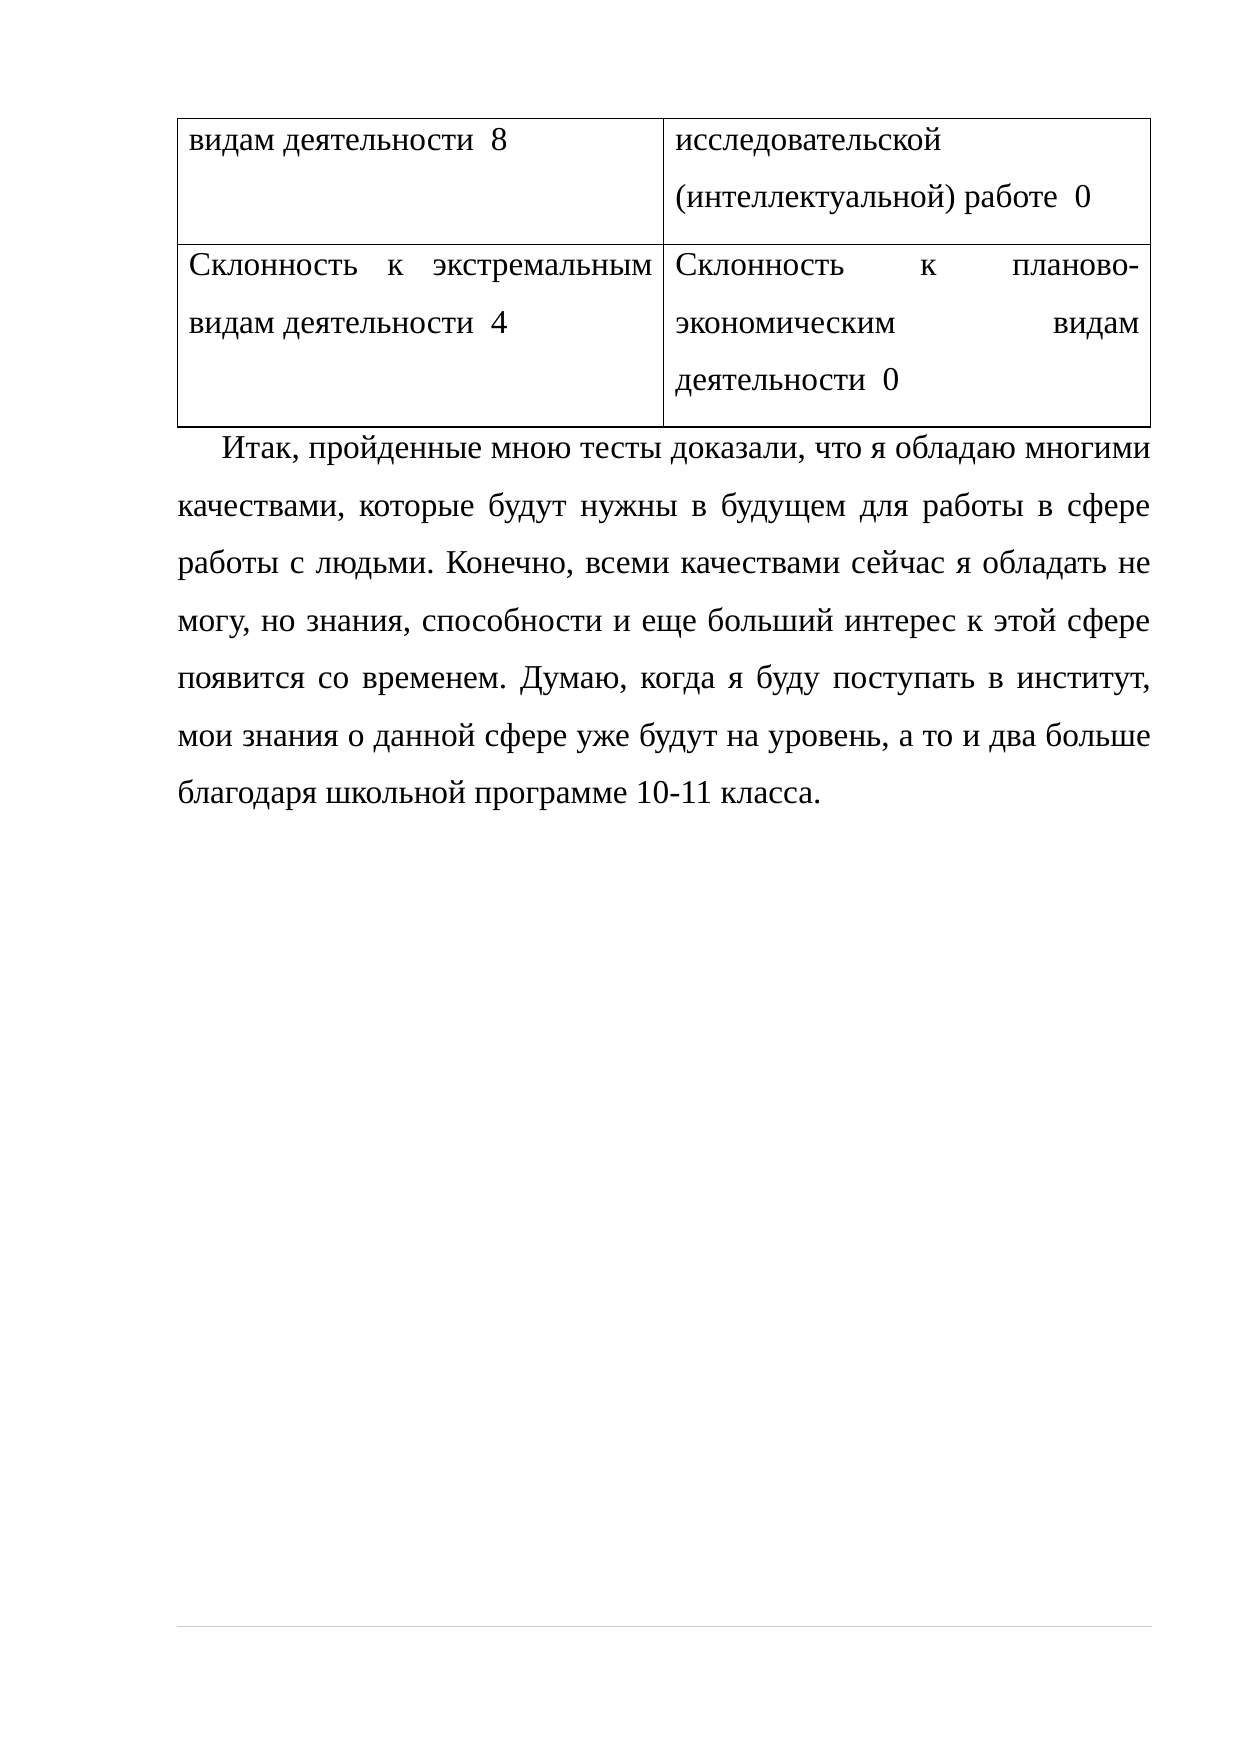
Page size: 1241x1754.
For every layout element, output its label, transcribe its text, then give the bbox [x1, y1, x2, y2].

text Итак, пройденные мною тесты доказали, что я обладаю многими качествами, которые будут нужны в будущем для работы в сфере работы с людьми. Конечно, всеми качествами сейчас я обладать не могу, но знания, способности и еще больший интерес к этой сфере появится со временем. Думаю, когда я буду поступать в институт, мои знания о данной сфере уже будут на уровень, а то и два больше благодаря школьной программе 10-11 класса. [177, 427, 1152, 811]
table_cell Склонность к планово-экономическим видам деятельности 0 [664, 245, 1150, 426]
table_cell видам деятельности 8 [178, 119, 663, 243]
table_cell исследовательской (интеллектуальной) работе 0 [664, 119, 1150, 243]
table_cell Склонность к экстремальным видам деятельности 4 [178, 245, 663, 426]
